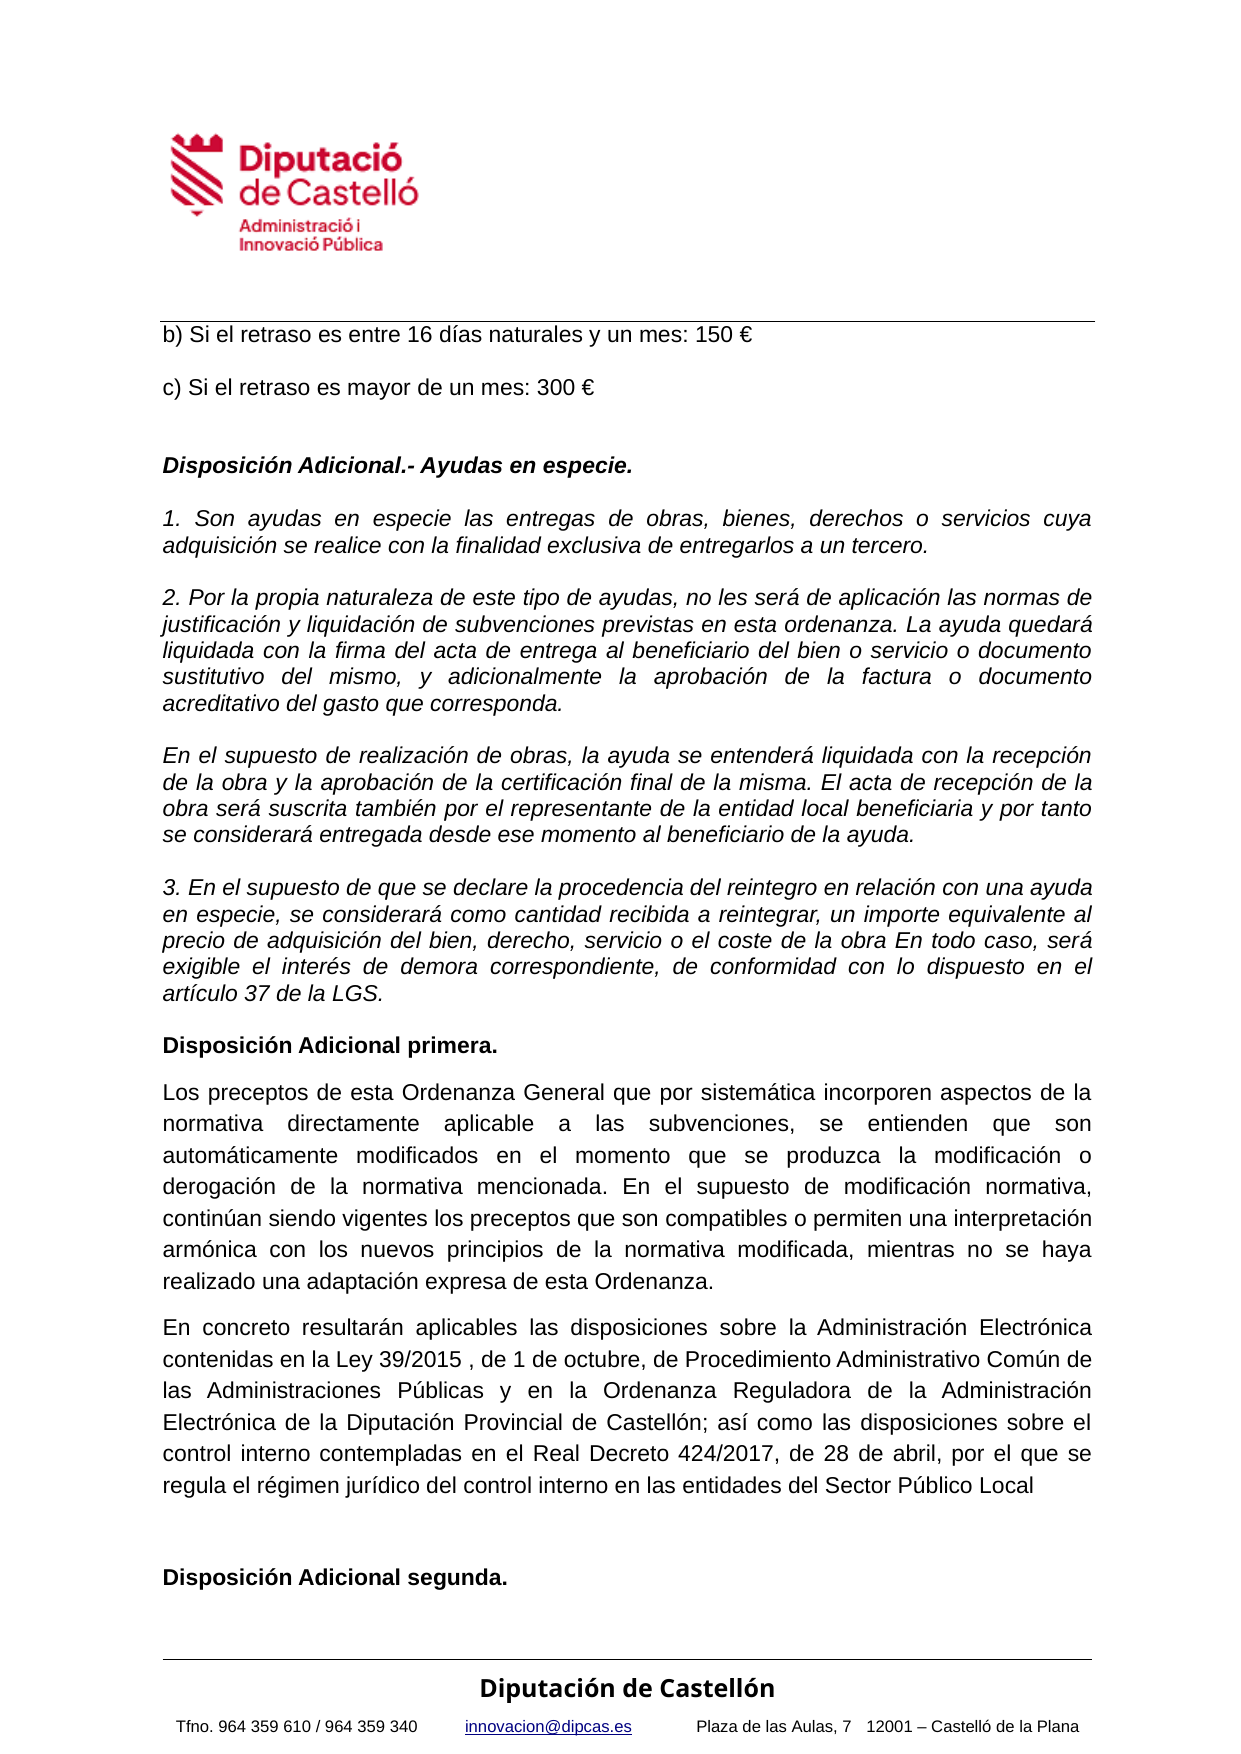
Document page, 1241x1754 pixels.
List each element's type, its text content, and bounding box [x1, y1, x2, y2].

picture [165, 124, 430, 265]
text Disposición Adicional primera. [162, 1032, 1092, 1059]
text Disposición Adicional segunda. [162, 1564, 1092, 1590]
text Los preceptos de esta Ordenanza General que por sistemática incorporen aspectos de la normativa directamente aplicable a las subvenciones, se entienden que son automáticamente modificados en el momento que se produzca la modificación o derogación de la normativa mencionada. En el supuesto de modificación normativa, continúan siendo vigentes los preceptos que son compatibles o permiten una interpretación armónica con los nuevos principios de la normativa modificada, mientras no se haya realizado una adaptación expresa de esta Ordenanza. [162, 1078, 1092, 1294]
text En concreto resultarán aplicables las disposiciones sobre la Administración Electrónica contenidas en la Ley 39/2015 , de 1 de octubre, de Procedimiento Administrativo Común de las Administraciones Públicas y en la Ordenanza Reguladora de la Administración Electrónica de la Diputación Provincial de Castellón; así como las disposiciones sobre el control interno contempladas en el Real Decreto 424/2017, de 28 de abril, por el que se regula el régimen jurídico del control interno en las entidades del Sector Público Local [162, 1314, 1092, 1498]
text 2. Por la propia naturaleza de este tipo de ayudas, no les será de aplicación las normas de justificación y liquidación de subvenciones previstas en esta ordenanza. La ayuda quedará liquidada con la firma del acta de entrega al beneficiario del bien o servicio o documento sustitutivo del mismo, y adicionalmente la aprobación de la factura o documento acreditativo del gasto que corresponda. [162, 584, 1092, 716]
text 3. En el supuesto de que se declare la procedencia del reintegro en relación con una ayuda en especie, se considerará como cantidad recibida a reintegrar, un importe equivalente al precio de adquisición del bien, derecho, servicio o el coste de la obra En todo caso, será exigible el interés de demora correspondiente, de conformidad con lo dispuesto en el artículo 37 de la LGS. [162, 874, 1092, 1006]
text c) Si el retraso es mayor de un mes: 300 € [162, 373, 1092, 400]
text Disposición Adicional.- Ayudas en especie. [162, 452, 1092, 479]
text 1. Son ayudas en especie las entregas de obras, bienes, derechos o servicios cuya adquisición se realice con la finalidad exclusiva de entregarlos a un tercero. [162, 505, 1092, 558]
text b) Si el retraso es entre 16 días naturales y un mes: 150 € [162, 322, 1092, 347]
text En el supuesto de realización de obras, la ayuda se entenderá liquidada con la recepción de la obra y la aprobación de la certificación final de la misma. El acta de recepción de la obra será suscrita también por el representante de la entidad local beneficiaria y por tanto se considerará entregada desde ese momento al beneficiario de la ayuda. [162, 742, 1092, 848]
